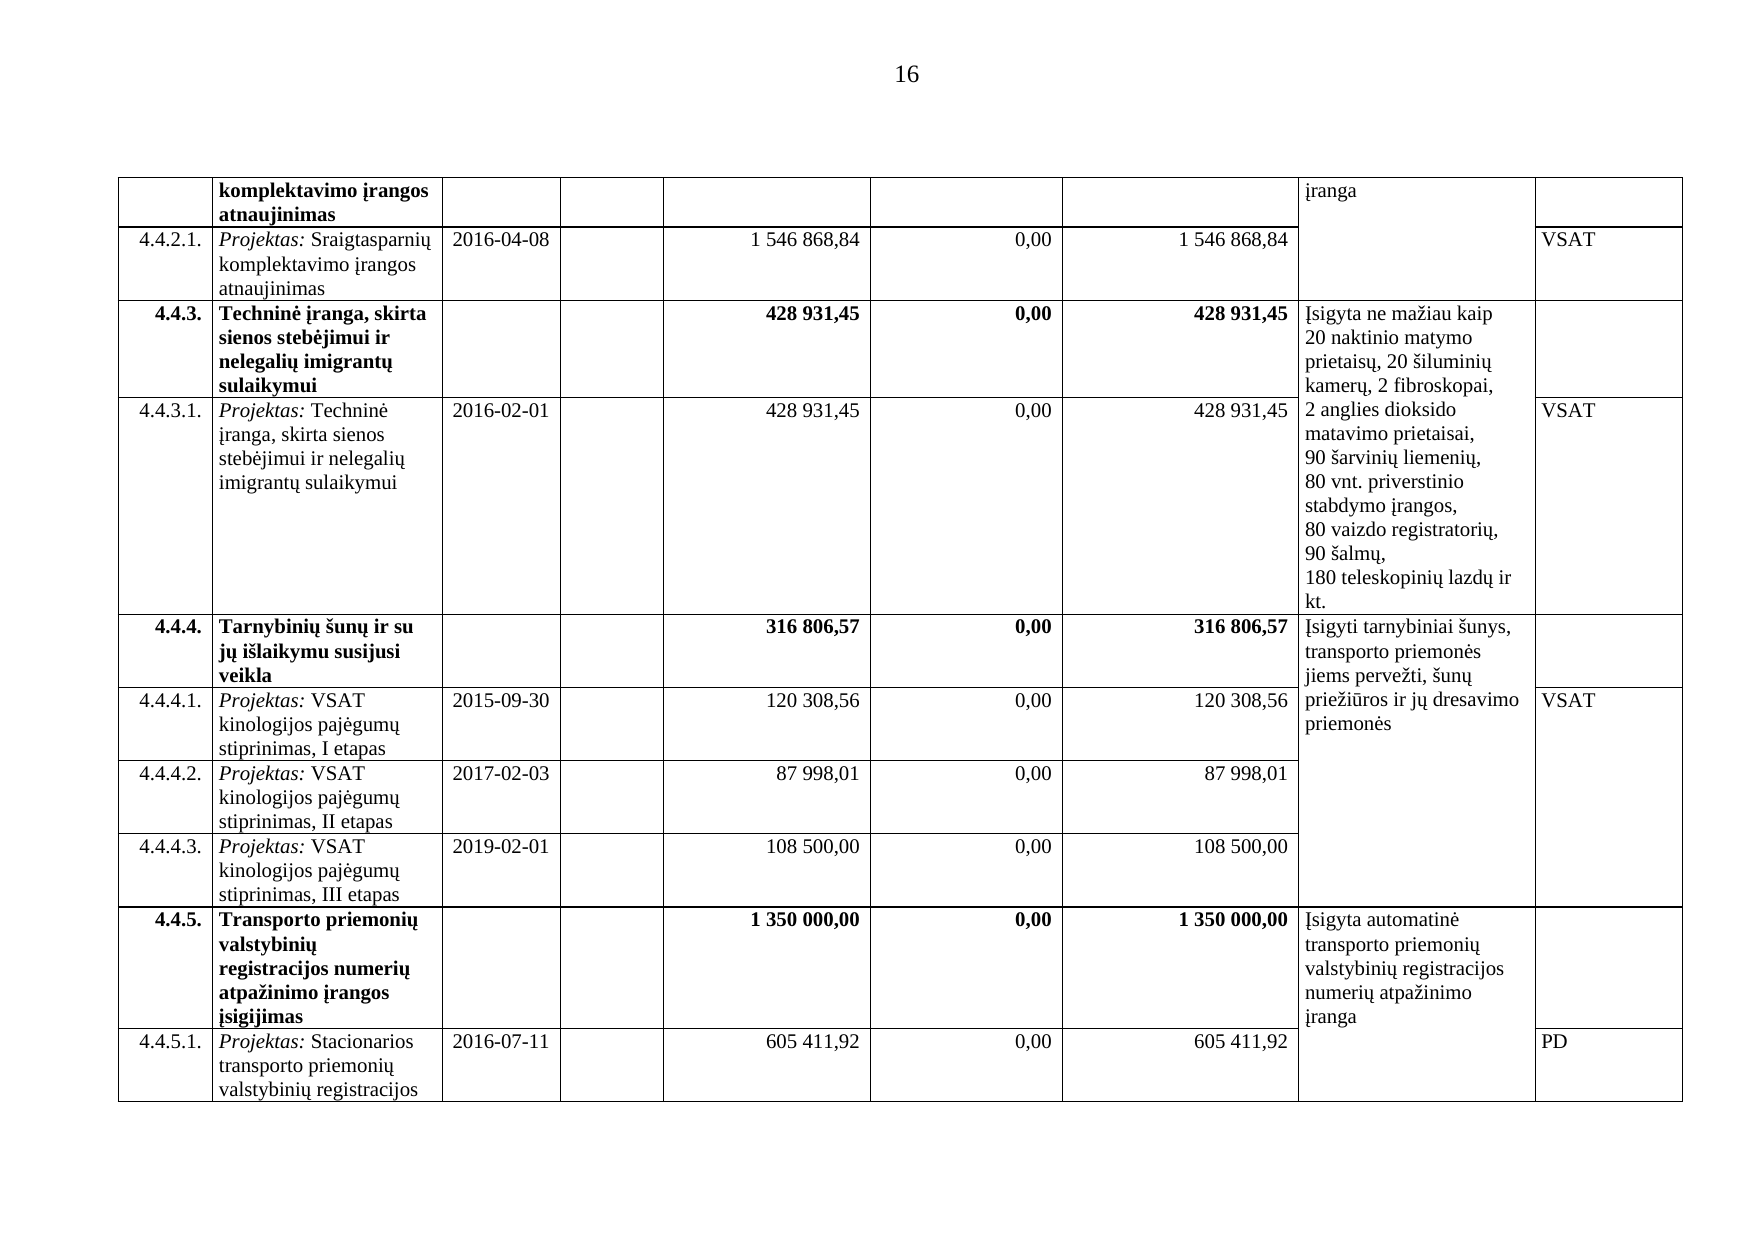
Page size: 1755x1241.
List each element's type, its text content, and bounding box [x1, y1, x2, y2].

table_cell 2016-07-11 [443, 1029, 560, 1101]
table_cell Transporto priemonių valstybinių registracijos numerių atpažinimo įrangos įsigijimas [213, 908, 442, 1028]
table_cell 316 806,57 [664, 615, 870, 687]
table_cell [1536, 301, 1682, 397]
table_cell 4.4.5.1. [119, 1029, 212, 1101]
table_cell [561, 398, 663, 613]
table_cell 428 931,45 [1063, 398, 1298, 613]
table_cell Techninė įranga, skirta sienos stebėjimui ir nelegalių imigrantų sulaikymui [213, 301, 442, 397]
table_cell įranga [1299, 178, 1535, 299]
table_cell [871, 178, 1062, 226]
table_cell 108 500,00 [664, 834, 870, 906]
table_cell Įsigyta ne mažiau kaip 20 naktinio matymo prietaisų, 20 šiluminių kamerų, 2 fibroskopai, 2 anglies dioksido matavimo prietaisai, 90 šarvinių liemenių, 80 vnt. priverstinio stabdymo įrangos, 80 vaizdo registratorių, 90 šalmų, 180 teleskopinių lazdų ir kt. [1299, 301, 1535, 613]
table_cell [561, 1029, 663, 1101]
table_cell 4.4.3. [119, 301, 212, 397]
table_cell [561, 228, 663, 299]
table_cell 605 411,92 [664, 1029, 870, 1101]
table_cell 0,00 [871, 1029, 1062, 1101]
table_cell [561, 301, 663, 397]
table_cell 0,00 [871, 761, 1062, 833]
table_cell [561, 908, 663, 1028]
table_cell [119, 178, 212, 226]
table_cell 316 806,57 [1063, 615, 1298, 687]
table_cell 1 350 000,00 [1063, 908, 1298, 1028]
table_cell [443, 615, 560, 687]
table_cell [561, 761, 663, 833]
table_cell 1 546 868,84 [664, 228, 870, 299]
table_cell [561, 178, 663, 226]
table_cell [1536, 615, 1682, 687]
table_cell 0,00 [871, 398, 1062, 613]
table_cell 4.4.4.3. [119, 834, 212, 906]
table_cell [1536, 908, 1682, 1028]
table_cell [561, 688, 663, 760]
table_cell [1063, 178, 1298, 226]
table_cell 605 411,92 [1063, 1029, 1298, 1101]
table_cell 0,00 [871, 908, 1062, 1028]
table_cell [443, 301, 560, 397]
table_cell 120 308,56 [1063, 688, 1298, 760]
table_cell 4.4.4. [119, 615, 212, 687]
table_cell Projektas: Stacionarios transporto priemonių valstybinių registracijos [213, 1029, 442, 1101]
table_cell 0,00 [871, 615, 1062, 687]
table_cell [561, 834, 663, 906]
table_cell 108 500,00 [1063, 834, 1298, 906]
table_cell 120 308,56 [664, 688, 870, 760]
table_cell 0,00 [871, 301, 1062, 397]
table_cell [1536, 178, 1682, 226]
table_cell 0,00 [871, 228, 1062, 299]
table_cell VSAT [1536, 398, 1682, 613]
table_cell 1 350 000,00 [664, 908, 870, 1028]
table_cell [561, 615, 663, 687]
table_cell 2016-04-08 [443, 228, 560, 299]
table_cell Projektas: VSAT kinologijos pajėgumų stiprinimas, II etapas [213, 761, 442, 833]
table_cell Projektas: Techninė įranga, skirta sienos stebėjimui ir nelegalių imigrantų sulaikymui [213, 398, 442, 613]
table_cell Įsigyta automatinė transporto priemonių valstybinių registracijos numerių atpažinimo įranga [1299, 908, 1535, 1101]
table_cell [664, 178, 870, 226]
table_cell Projektas: VSAT kinologijos pajėgumų stiprinimas, III etapas [213, 834, 442, 906]
table_cell 4.4.4.1. [119, 688, 212, 760]
table_cell 428 931,45 [664, 398, 870, 613]
table_cell 2017-02-03 [443, 761, 560, 833]
table_cell PD [1536, 1029, 1682, 1101]
table_cell VSAT [1536, 688, 1682, 906]
table_cell 87 998,01 [1063, 761, 1298, 833]
table_cell 2019-02-01 [443, 834, 560, 906]
table_cell komplektavimo įrangos atnaujinimas [213, 178, 442, 226]
table_cell 4.4.3.1. [119, 398, 212, 613]
table_cell Įsigyti tarnybiniai šunys, transporto priemonės jiems pervežti, šunų priežiūros ir jų dresavimo priemonės [1299, 615, 1535, 906]
table_cell [443, 178, 560, 226]
table_cell 87 998,01 [664, 761, 870, 833]
table_cell 2015-09-30 [443, 688, 560, 760]
table_cell [443, 908, 560, 1028]
table_cell 428 931,45 [664, 301, 870, 397]
table_cell Projektas: VSAT kinologijos pajėgumų stiprinimas, I etapas [213, 688, 442, 760]
table_cell 0,00 [871, 688, 1062, 760]
table_cell 428 931,45 [1063, 301, 1298, 397]
table_cell VSAT [1536, 228, 1682, 299]
table_cell 4.4.5. [119, 908, 212, 1028]
table_cell 0,00 [871, 834, 1062, 906]
table_cell Projektas: Sraigtasparnių komplektavimo įrangos atnaujinimas [213, 228, 442, 299]
table_cell 1 546 868,84 [1063, 228, 1298, 299]
table_cell 2016-02-01 [443, 398, 560, 613]
table_cell 4.4.2.1. [119, 228, 212, 299]
table_cell 4.4.4.2. [119, 761, 212, 833]
table_cell Tarnybinių šunų ir su jų išlaikymu susijusi veikla [213, 615, 442, 687]
